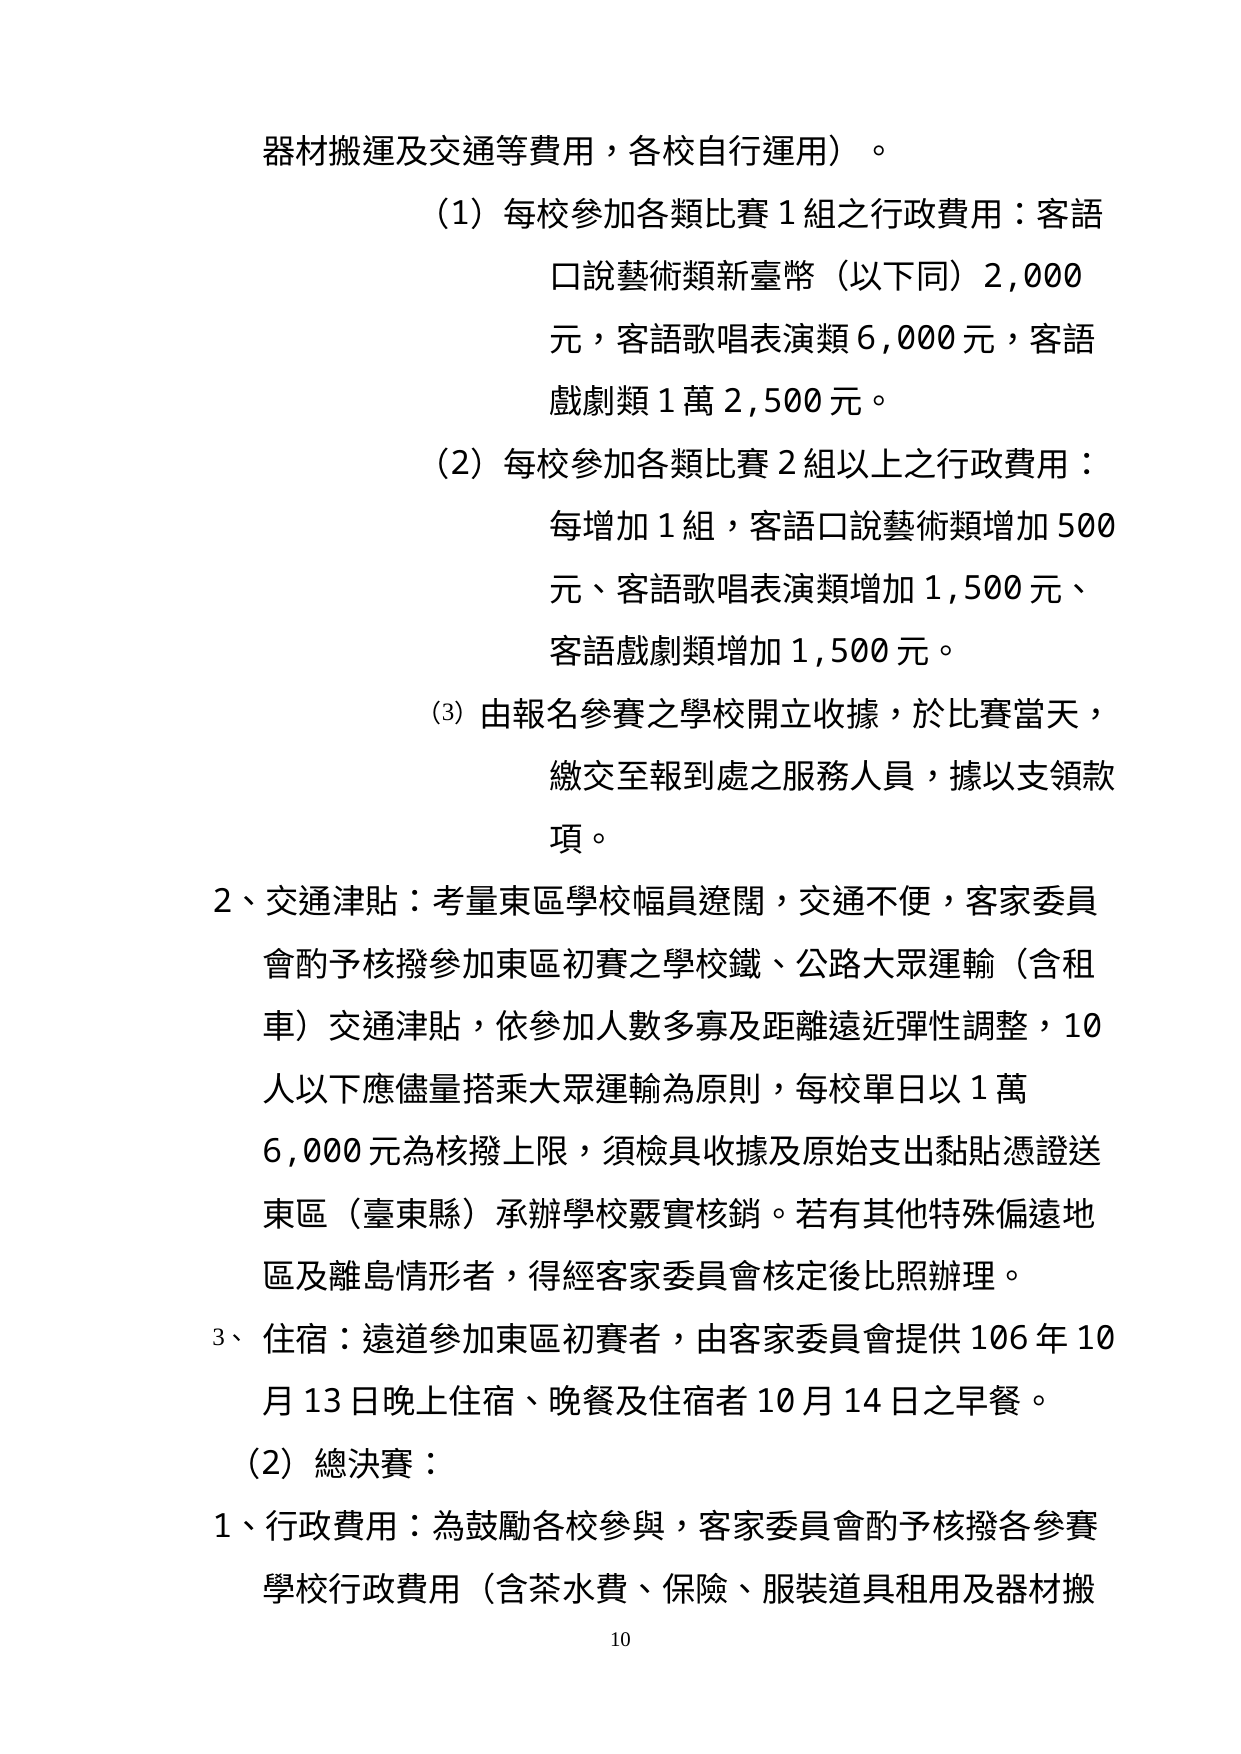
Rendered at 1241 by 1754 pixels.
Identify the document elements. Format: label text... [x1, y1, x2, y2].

list 住宿：遠道參加東區初賽者，由客家委員會提供106年10月13日晚上住宿、晚餐及住宿者10月14日之早餐。 [212, 1295, 1122, 1420]
list 由報名參賽之學校開立收據，於比賽當天，繳交至報到處之服務人員，據以支領款項。 [417, 670, 1122, 858]
list 每校參加各類比賽2組以上之行政費用：每增加1組，客語口說藝術類增加500元、客語歌唱表演類增加1,500元、客語戲劇類增加1,500元。 [417, 420, 1122, 670]
list 交通津貼：考量東區學校幅員遼闊，交通不便，客家委員會酌予核撥參加東區初賽之學校鐵、公路大眾運輸（含租車）交通津貼，依參加人數多寡及距離遠近彈性調整，10人以下應儘量搭乘大眾運輸為原則，每校單日以1萬6,000元為核撥上限，須檢具收據及原始支出黏貼憑證送東區（臺東縣）承辦學校覈實核銷。若有其他特殊偏遠地區及離島情形者，得經客家委員會核定後比照辦理。 [212, 858, 1122, 1295]
list 行政費用：為鼓勵各校參與，客家委員會酌予核撥各參賽學校行政費用（含膳雜費、茶水費、保險、服裝道具租用、器材搬運及交通等費用，各校自行運用）。 [212, 108, 1122, 170]
list 總決賽： [227, 1420, 1122, 1483]
list 行政費用：為鼓勵各校參與，客家委員會酌予核撥各參賽學校行政費用（含茶水費、保險、服裝道具租用及器材搬 [212, 1483, 1122, 1608]
list 每校參加各類比賽1組之行政費用：客語口說藝術類新臺幣（以下同）2,000元，客語歌唱表演類6,000元，客語戲劇類1萬2,500元。 [417, 170, 1122, 420]
